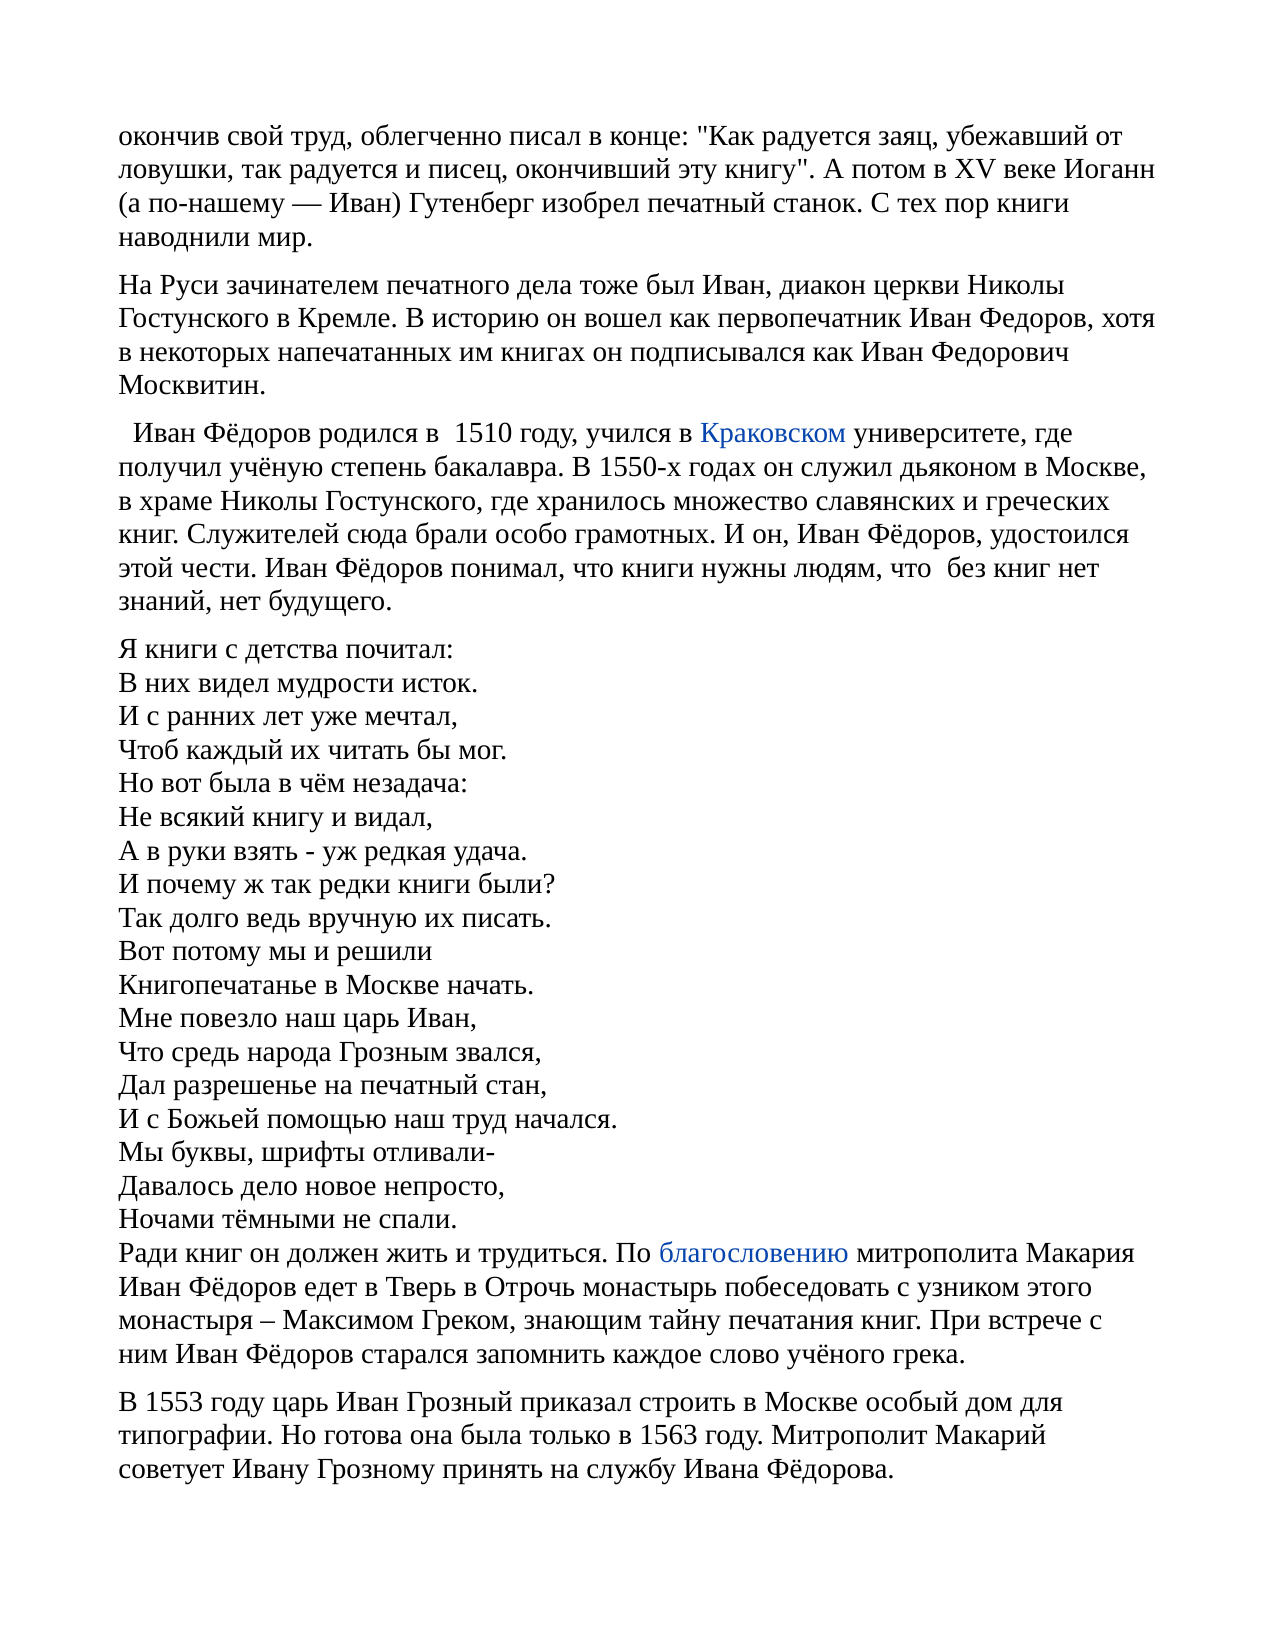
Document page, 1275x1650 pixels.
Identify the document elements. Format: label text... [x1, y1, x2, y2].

text Но вот была в чём незадача: [118, 766, 1157, 799]
text Дал разрешенье на печатный стан, [118, 1067, 1157, 1101]
text Вот потому мы и решили [118, 933, 1157, 967]
text Мы буквы, шрифты отливали- [118, 1134, 1157, 1168]
text В них видел мудрости исток. [118, 665, 1157, 698]
text А в руки взять - уж редкая удача. [118, 833, 1157, 866]
text Иван Фёдоров родился в 1510 году, учился в Краковском университете, где получил учёную степень бакалавра. В 1550-х годах он служил дьяконом в Москве, в храме Николы Гостунского, где хранилось множество славянских и греческих книг. Служителей сюда брали особо грамотных. И он, Иван Фёдоров, удостоился этой чести. Иван Фёдоров понимал, что книги нужны людям, что без книг нет знаний, нет будущего. [118, 416, 1157, 617]
text Книгопечатанье в Москве начать. [118, 967, 1157, 1000]
text окончив свой труд, облегченно писал в конце: "Как радуется заяц, убежавший от ловушки, так радуется и писец, окончивший эту книгу". А потом в XV веке Иоганн (а по-нашему — Иван) Гутенберг изобрел печатный станок. С тех пор книги наводнили мир. [118, 118, 1157, 252]
text И с Божьей помощью наш труд начался. [118, 1101, 1157, 1134]
text На Руси зачинателем печатного дела тоже был Иван, диакон церкви Николы Гостунского в Кремле. В историю он вошел как первопечатник Иван Федоров, хотя в некоторых напечатанных им книгах он подписывался как Иван Федорович Москвитин. [118, 267, 1157, 401]
text И почему ж так редки книги были? [118, 866, 1157, 900]
text Давалось дело новое непросто, [118, 1168, 1157, 1202]
text Ночами тёмными не спали. [118, 1202, 1157, 1235]
text В 1553 году царь Иван Грозный приказал строить в Москве особый дом для типографии. Но готова она была только в 1563 году. Митрополит Макарий советует Ивану Грозному принять на службу Ивана Фёдорова. [118, 1384, 1157, 1484]
text Я книги с детства почитал: [118, 631, 1157, 665]
text Так долго ведь вручную их писать. [118, 900, 1157, 933]
text Чтоб каждый их читать бы мог. [118, 732, 1157, 766]
text Мне повезло наш царь Иван, [118, 1000, 1157, 1034]
text Ради книг он должен жить и трудиться. По благословению митрополита Макария Иван Фёдоров едет в Тверь в Отрочь монастырь побеседовать с узником этого монастыря – Максимом Греком, знающим тайну печатания книг. При встрече с ним Иван Фёдоров старался запомнить каждое слово учёного грека. [118, 1235, 1157, 1369]
text Не всякий книгу и видал, [118, 799, 1157, 833]
text И с ранних лет уже мечтал, [118, 698, 1157, 732]
text Что средь народа Грозным звался, [118, 1034, 1157, 1067]
